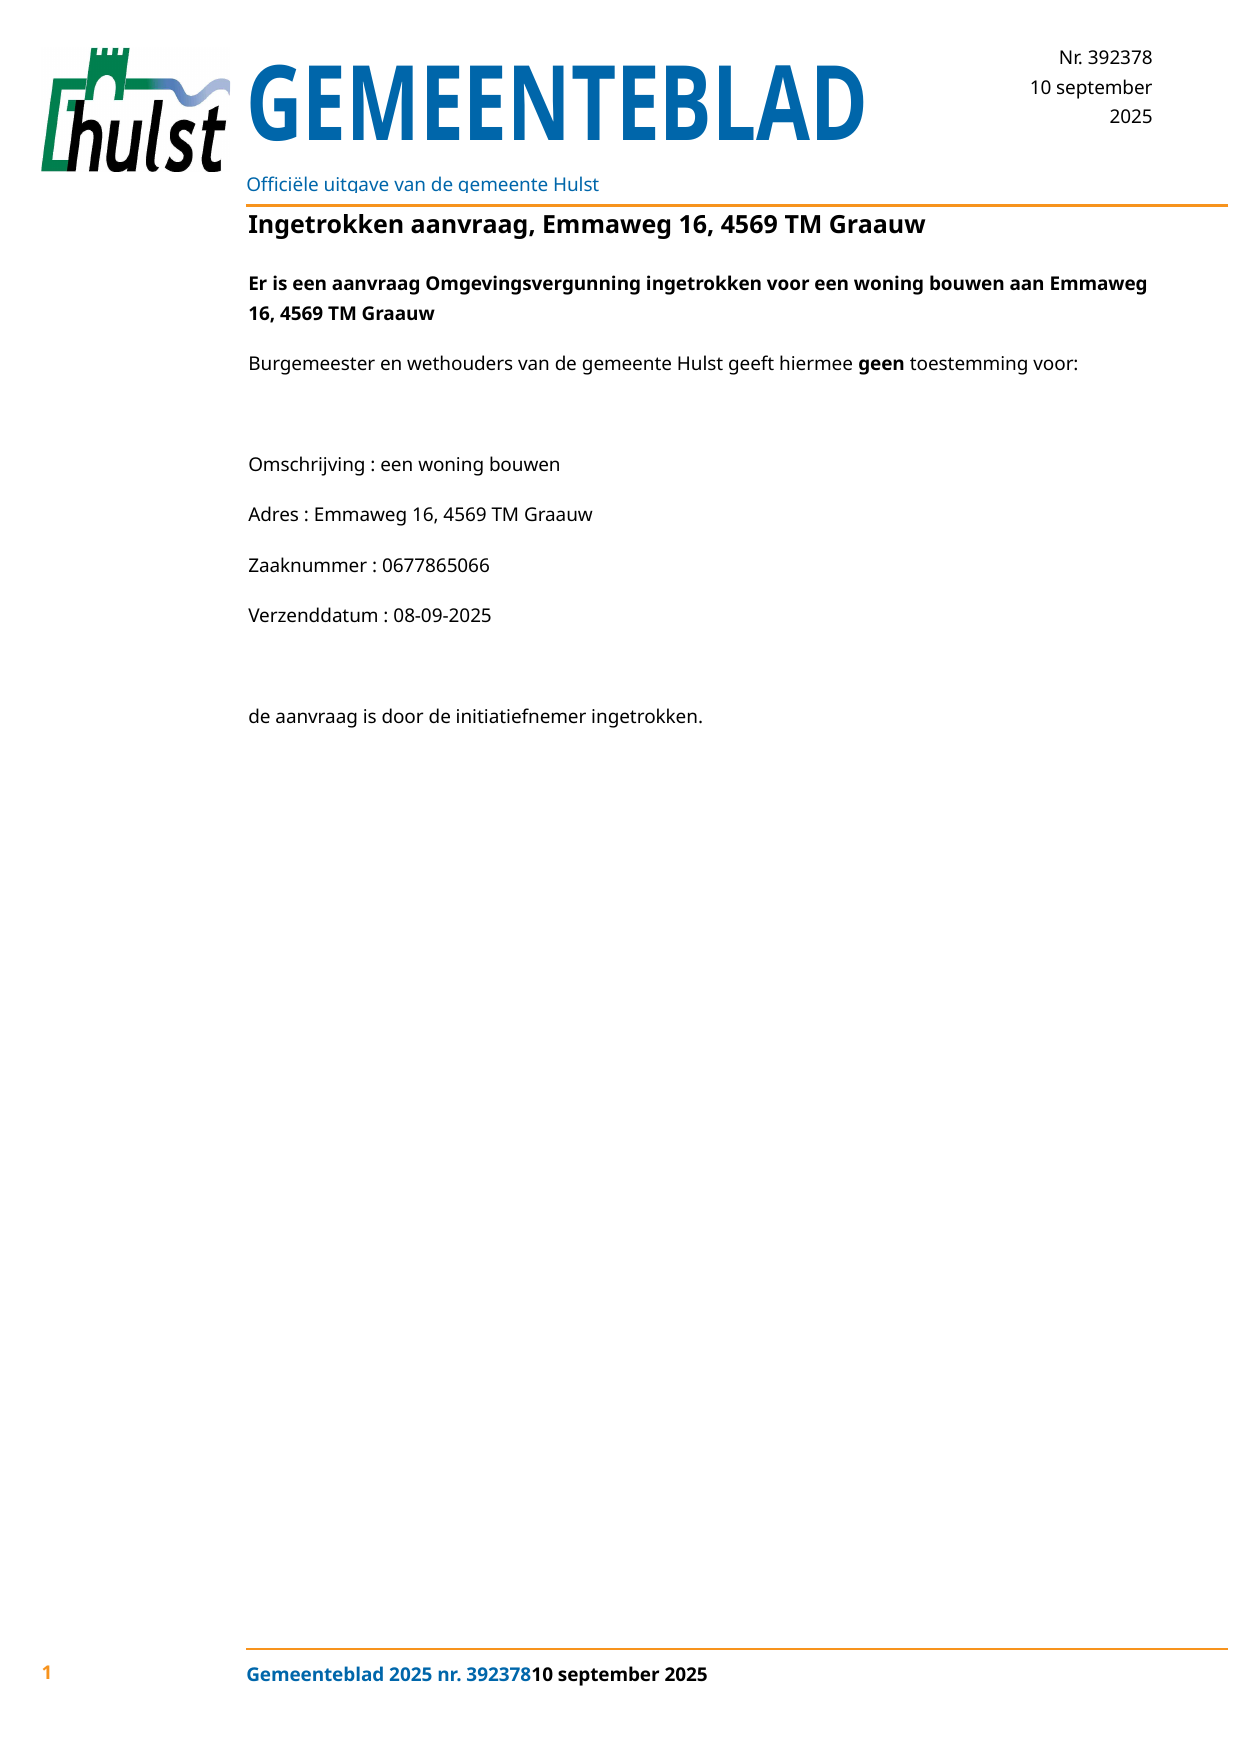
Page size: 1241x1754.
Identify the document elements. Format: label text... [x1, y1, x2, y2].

picture [41, 47, 231, 172]
text Verzenddatum : 08-09-2025 [248, 602, 1152, 628]
text Zaaknummer : 0677865066 [248, 552, 1152, 578]
text Omschrijving : een woning bouwen [248, 451, 1152, 477]
text Adres : Emmaweg 16, 4569 TM Graauw [248, 502, 1152, 527]
text de aanvraag is door de initiatiefnemer ingetrokken. [248, 703, 1152, 729]
text Er is een aanvraag Omgevingsvergunning ingetrokken voor een woning bouwen aan Emmaweg 16, 4569 TM Graauw [248, 270, 1152, 326]
text Burgemeester en wethouders van de gemeente Hulst geeft hiermee geen toestemming voor: [248, 350, 1152, 376]
text Ingetrokken aanvraag, Emmaweg 16, 4569 TM Graauw [248, 207, 1152, 241]
